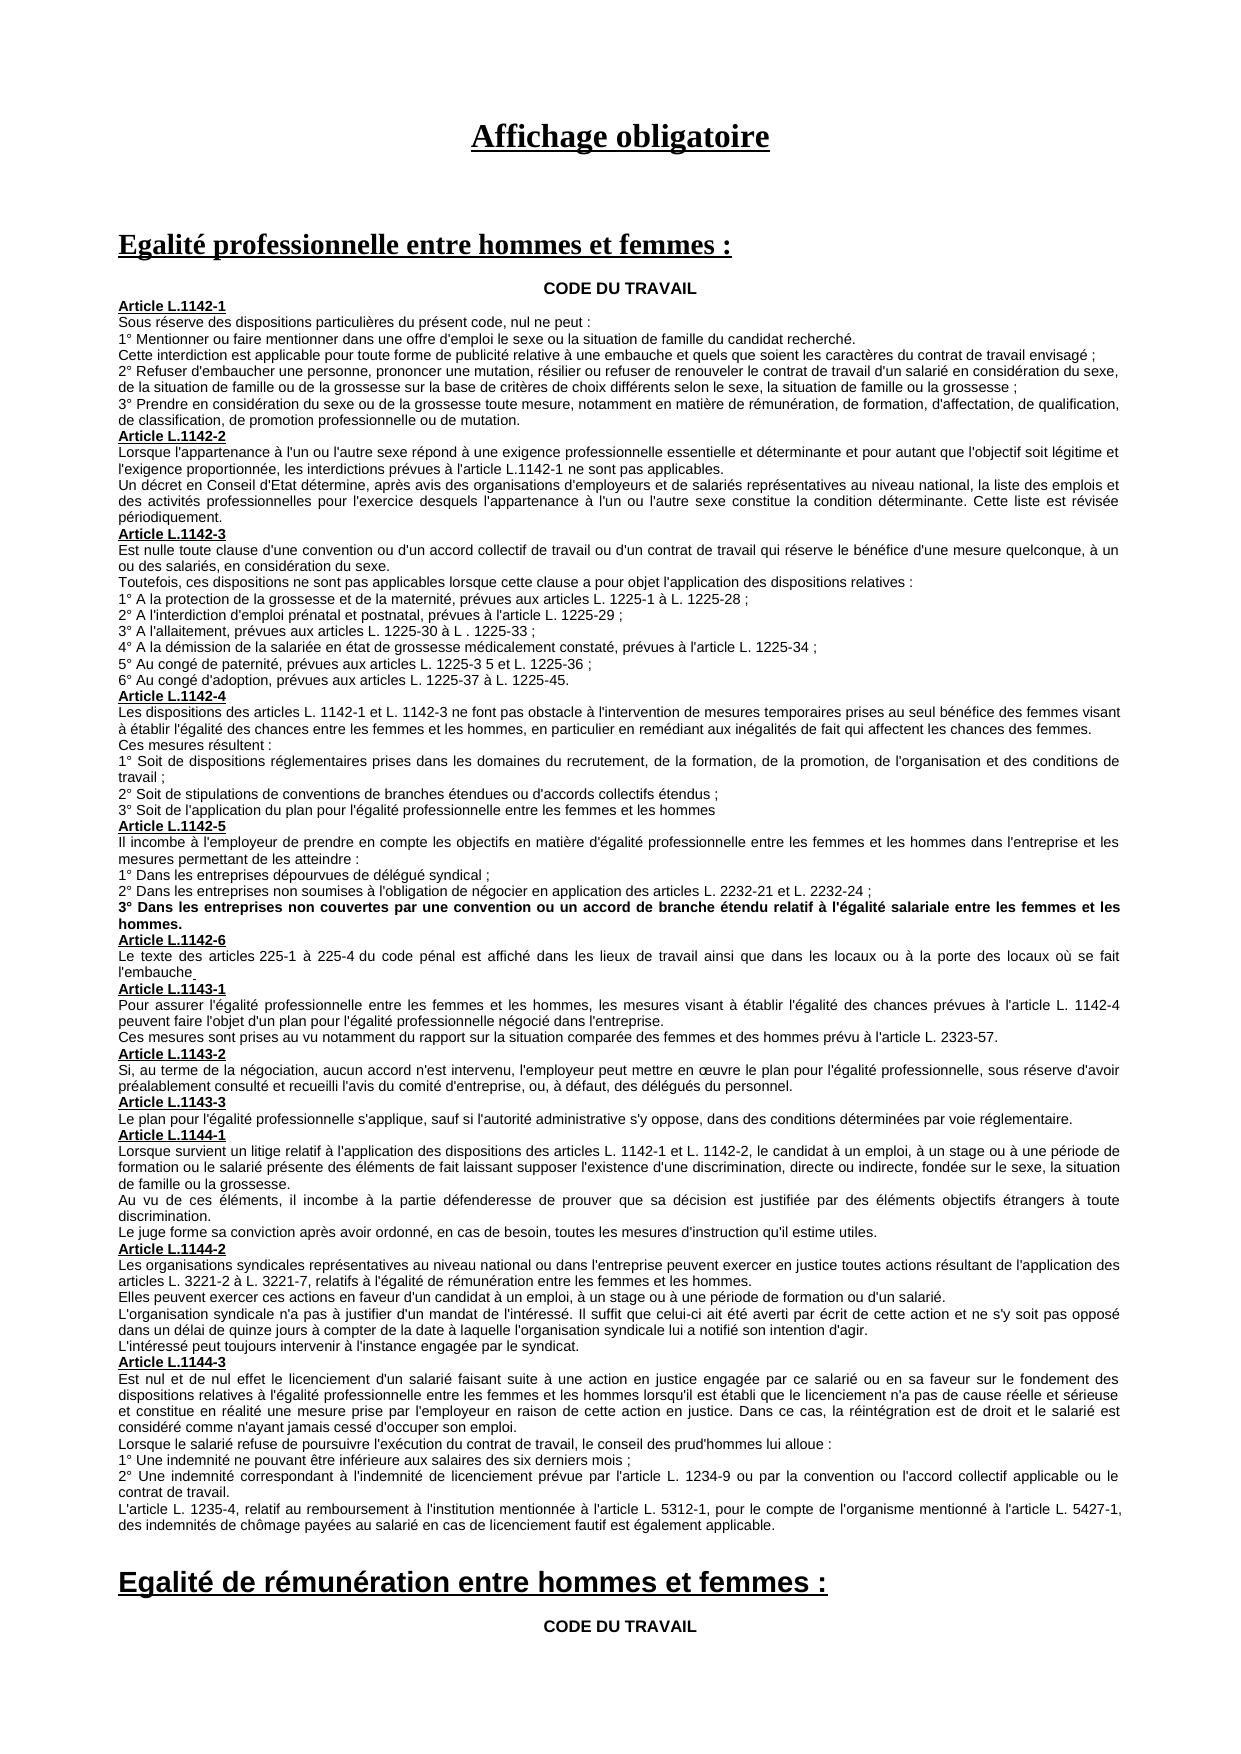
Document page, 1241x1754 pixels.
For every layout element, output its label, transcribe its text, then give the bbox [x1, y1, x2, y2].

text CODE DU TRAVAIL [118, 1617, 1122, 1636]
text Article L.1142-4 [118, 688, 1122, 704]
text Le plan pour l'égalité professionnelle s'applique, sauf si l'autorité administrative s'y oppose, dans des conditions déterminées par voie réglementaire. [118, 1111, 1122, 1127]
text Article L.1142-1 [118, 298, 1122, 314]
text Article L.1142-2 [118, 428, 1122, 444]
text 1° Mentionner ou faire mentionner dans une offre d'emploi le sexe ou la situation de famille du candidat recherché. [118, 331, 1122, 347]
text Egalité de rémunération entre hommes et femmes : [118, 1566, 1122, 1598]
text 4° A la démission de la salariée en état de grossesse médicalement constaté, prévues à l'article L. 1225-34 ; [118, 639, 1122, 656]
text Est nulle toute clause d'une convention ou d'un accord collectif de travail ou d'un contrat de travail qui réserve le bénéfice d'une mesure quelconque, à un ou des salariés, en considération du sexe. [118, 542, 1122, 574]
text Les dispositions des articles L. 1142-1 et L. 1142-3 ne font pas obstacle à l'intervention de mesures temporaires prises au seul bénéfice des femmes visant à établir l'égalité des chances entre les femmes et les hommes, en particulier en remédiant aux inégalités de fait qui affectent les chances des femmes. [118, 704, 1122, 737]
text 2° Refuser d'embaucher une personne, prononcer une mutation, résilier ou refuser de renouveler le contrat de travail d'un salarié en considération du sexe, de la situation de famille ou de la grossesse sur la base de critères de choix différents selon le sexe, la situation de famille ou la grossesse ; [118, 363, 1122, 396]
text Article L.1143-1 [118, 981, 1122, 997]
text 1° Une indemnité ne pouvant être inférieure aux salaires des six derniers mois ; [118, 1452, 1122, 1468]
text Si, au terme de la négociation, aucun accord n'est intervenu, l'employeur peut mettre en œuvre le plan pour l'égalité professionnelle, sous réserve d'avoir préalablement consulté et recueilli l'avis du comité d'entreprise, ou, à défaut, des délégués du personnel. [118, 1062, 1122, 1094]
text Lorsque l'appartenance à l'un ou l'autre sexe répond à une exigence professionnelle essentielle et déterminante et pour autant que l'objectif soit légitime et l'exigence proportionnée, les interdictions prévues à l'article L.1142-1 ne sont pas applicables. [118, 444, 1122, 477]
text Il incombe à l'employeur de prendre en compte les objectifs en matière d'égalité professionnelle entre les femmes et les hommes dans l'entreprise et les mesures permettant de les atteindre : [118, 834, 1122, 867]
text Le juge forme sa conviction après avoir ordonné, en cas de besoin, toutes les mesures d'instruction qu'il estime utiles. [118, 1224, 1122, 1241]
text 3° Dans les entreprises non couvertes par une convention ou un accord de branche étendu relatif à l'égalité salariale entre les femmes et les hommes. [118, 899, 1122, 932]
text Lorsque survient un litige relatif à l'application des dispositions des articles L. 1142-1 et L. 1142-2, le candidat à un emploi, à un stage ou à une période de formation ou le salarié présente des éléments de fait laissant supposer l'existence d'une discrimination, directe ou indirecte, fondée sur le sexe, la situation de famille ou la grossesse. [118, 1143, 1122, 1192]
text Article L.1144-2 [118, 1241, 1122, 1257]
text 2° A l'interdiction d'emploi prénatal et postnatal, prévues à l'article L. 1225-29 ; [118, 607, 1122, 623]
text Article L.1142-6 [118, 932, 1122, 948]
text Article L.1143-3 [118, 1094, 1122, 1111]
text CODE DU TRAVAIL [118, 280, 1122, 298]
text Lorsque le salarié refuse de poursuivre l'exécution du contrat de travail, le conseil des prud'hommes lui alloue : [118, 1436, 1122, 1452]
text Sous réserve des dispositions particulières du présent code, nul ne peut : [118, 314, 1122, 331]
text Ces mesures sont prises au vu notamment du rapport sur la situation comparée des femmes et des hommes prévu à l'article L. 2323-57. [118, 1029, 1122, 1046]
text L'organisation syndicale n'a pas à justifier d'un mandat de l'intéressé. Il suffit que celui-ci ait été averti par écrit de cette action et ne s'y soit pas opposé dans un délai de quinze jours à compter de la date à laquelle l'organisation syndicale lui a notifié son intention d'agir. [118, 1306, 1122, 1338]
text 1° Dans les entreprises dépourvues de délégué syndical ; [118, 867, 1122, 883]
text 1° Soit de dispositions réglementaires prises dans les domaines du recrutement, de la formation, de la promotion, de l'organisation et des conditions de travail ; [118, 753, 1122, 786]
text Article L.1142-5 [118, 818, 1122, 834]
text Les organisations syndicales représentatives au niveau national ou dans l'entreprise peuvent exercer en justice toutes actions résultant de l'application des articles L. 3221-2 à L. 3221-7, relatifs à l'égalité de rémunération entre les femmes et les hommes. [118, 1257, 1122, 1289]
text Article L.1142-3 [118, 526, 1122, 542]
text Pour assurer l'égalité professionnelle entre les femmes et les hommes, les mesures visant à établir l'égalité des chances prévues à l'article L. 1142-4 peuvent faire l'objet d'un plan pour l'égalité professionnelle négocié dans l'entreprise. [118, 997, 1122, 1029]
text Un décret en Conseil d'Etat détermine, après avis des organisations d'employeurs et de salariés représentatives au niveau national, la liste des emplois et des activités professionnelles pour l'exercice desquels l'appartenance à l'un ou l'autre sexe constitue la condition déterminante. Cette liste est révisée périodiquement. [118, 477, 1122, 526]
text 3° A l'allaitement, prévues aux articles L. 1225-30 à L . 1225-33 ; [118, 623, 1122, 639]
text L'intéressé peut toujours intervenir à l'instance engagée par le syndicat. [118, 1338, 1122, 1354]
text 2° Une indemnité correspondant à l'indemnité de licenciement prévue par l'article L. 1234-9 ou par la convention ou l'accord collectif applicable ou le contrat de travail. [118, 1468, 1122, 1501]
text Toutefois, ces dispositions ne sont pas applicables lorsque cette clause a pour objet l'application des dispositions relatives : [118, 574, 1122, 591]
text 2° Dans les entreprises non soumises à l'obligation de négocier en application des articles L. 2232-21 et L. 2232-24 ; [118, 883, 1122, 899]
text Cette interdiction est applicable pour toute forme de publicité relative à une embauche et quels que soient les caractères du contrat de travail envisagé ; [118, 347, 1122, 363]
text Article L.1143-2 [118, 1046, 1122, 1062]
text 6° Au congé d'adoption, prévues aux articles L. 1225-37 à L. 1225-45. [118, 672, 1122, 688]
text 3° Soit de l'application du plan pour l'égalité professionnelle entre les femmes et les hommes [118, 802, 1122, 818]
text Article L.1144-3 [118, 1354, 1122, 1371]
text 2° Soit de stipulations de conventions de branches étendues ou d'accords collectifs étendus ; [118, 786, 1122, 802]
text 3° Prendre en considération du sexe ou de la grossesse toute mesure, notamment en matière de rémunération, de formation, d'affectation, de qualification, de classification, de promotion professionnelle ou de mutation. [118, 396, 1122, 428]
text Ces mesures résultent : [118, 737, 1122, 753]
text L'article L. 1235-4, relatif au remboursement à l'institution mentionnée à l'article L. 5312-1, pour le compte de l'organisme mentionné à l'article L. 5427-1, des indemnités de chômage payées au salarié en cas de licenciement fautif est également applicable. [118, 1501, 1122, 1533]
text Egalité professionnelle entre hommes et femmes : [118, 229, 1122, 261]
text Article L.1144-1 [118, 1127, 1122, 1143]
text Elles peuvent exercer ces actions en faveur d'un candidat à un emploi, à un stage ou à une période de formation ou d'un salarié. [118, 1289, 1122, 1306]
text Le texte des articles 225-1 à 225-4 du code pénal est affiché dans les lieux de travail ainsi que dans les locaux ou à la porte des locaux où se fait l'embauche [118, 948, 1122, 981]
text Affichage obligatoire [118, 118, 1122, 155]
text 5° Au congé de paternité, prévues aux articles L. 1225-3 5 et L. 1225-36 ; [118, 656, 1122, 672]
text 1° A la protection de la grossesse et de la maternité, prévues aux articles L. 1225-1 à L. 1225-28 ; [118, 591, 1122, 607]
text Au vu de ces éléments, il incombe à la partie défenderesse de prouver que sa décision est justifiée par des éléments objectifs étrangers à toute discrimination. [118, 1192, 1122, 1224]
text Est nul et de nul effet le licenciement d'un salarié faisant suite à une action en justice engagée par ce salarié ou en sa faveur sur le fondement des dispositions relatives à l'égalité professionnelle entre les femmes et les hommes lorsqu'il est établi que le licenciement n'a pas de cause réelle et sérieuse et constitue en réalité une mesure prise par l'employeur en raison de cette action en justice. Dans ce cas, la réintégration est de droit et le salarié est considéré comme n'ayant jamais cessé d'occuper son emploi. [118, 1371, 1122, 1436]
